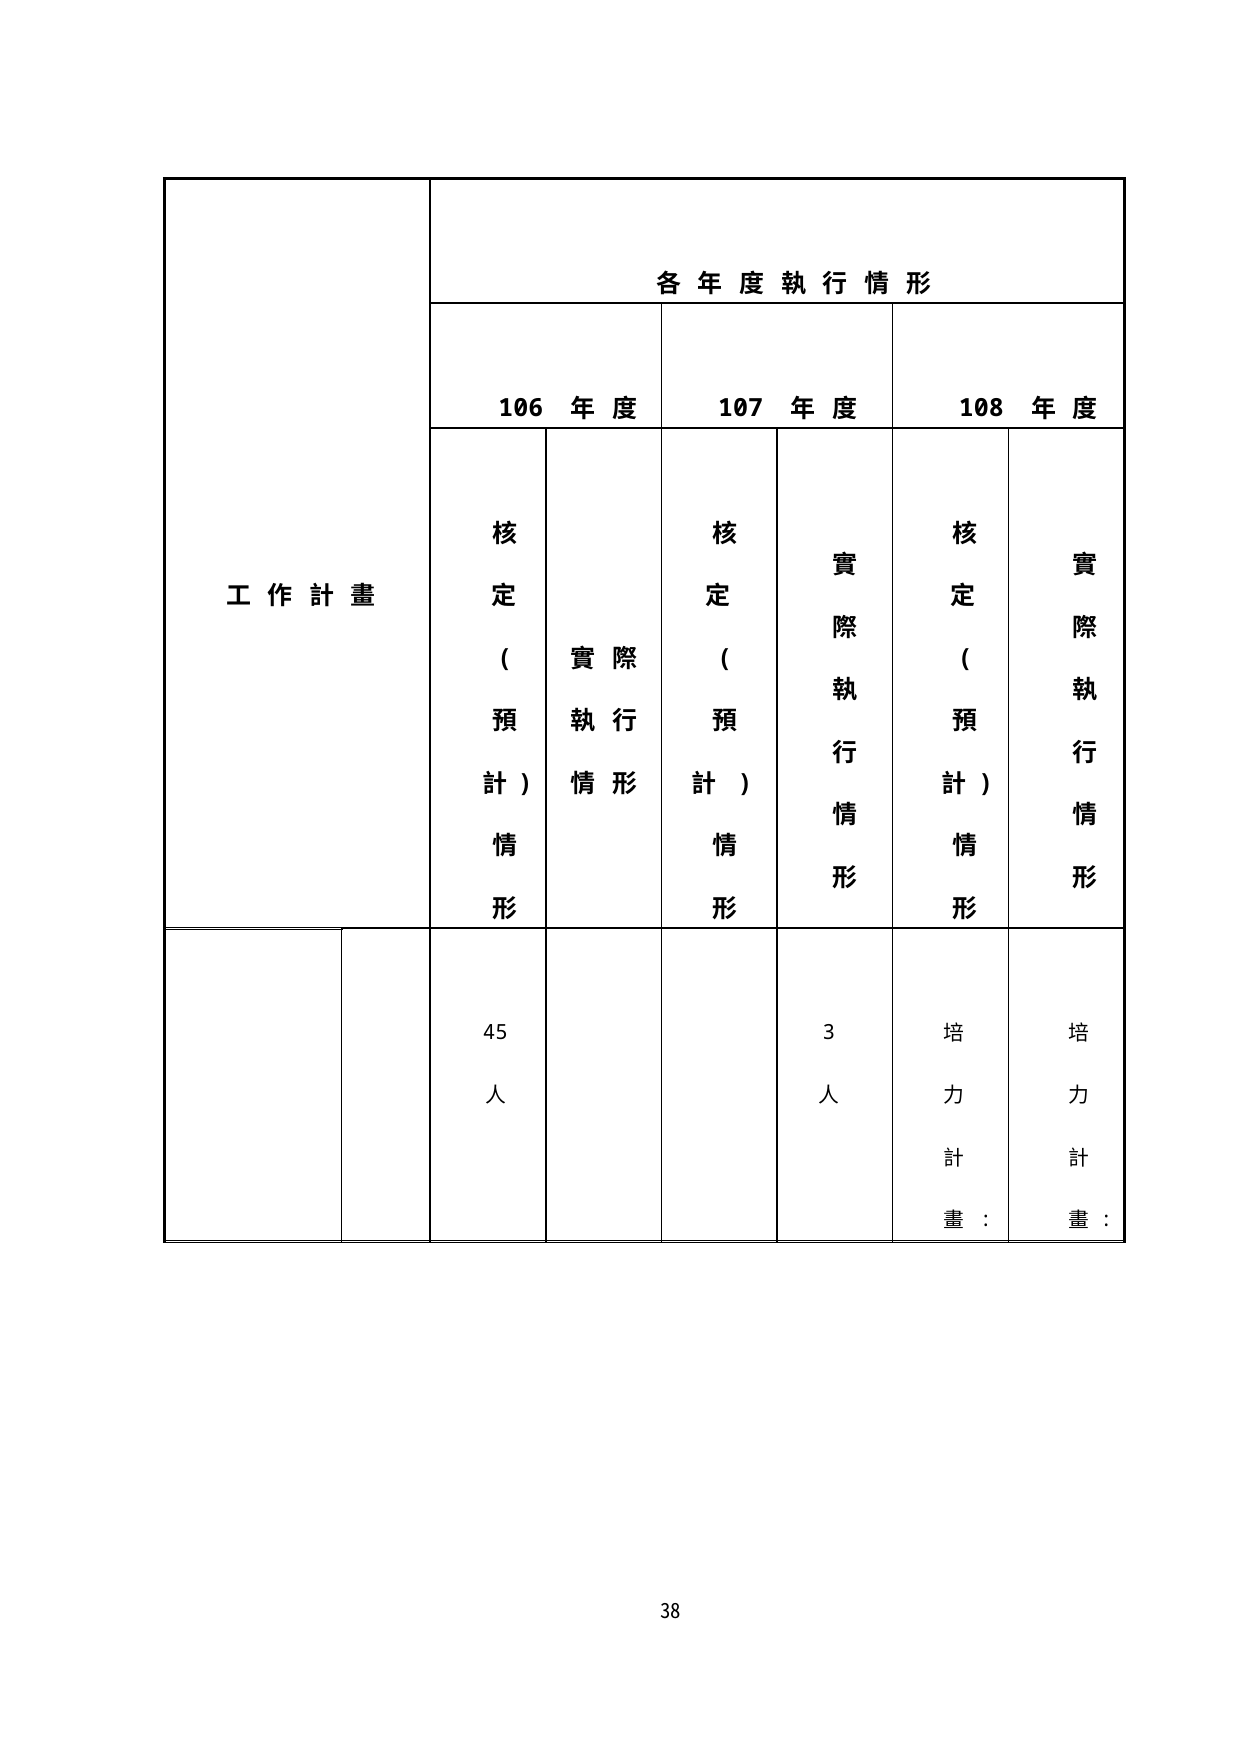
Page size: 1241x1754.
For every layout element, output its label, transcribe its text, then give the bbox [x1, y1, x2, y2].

table_cell [342, 929, 429, 1240]
table_cell [662, 929, 776, 1240]
table_cell [166, 930, 341, 1240]
table_cell 核定(預計)情形 [662, 429, 776, 927]
table_cell 3人 [778, 929, 892, 1240]
table_cell 107年度 [662, 304, 892, 427]
table_cell 108年度 [893, 304, 1123, 427]
table_cell [547, 929, 661, 1240]
table_cell 實際執行情形 [1009, 429, 1123, 927]
table_cell 核定(預計)情形 [431, 429, 545, 927]
table_cell 實際執行情形 [778, 429, 892, 927]
table_cell 45人 [431, 929, 545, 1240]
table_header 工作計畫 [166, 180, 429, 927]
table_cell 實際執行情形 [547, 429, 661, 927]
table_header 各年度執行情形 [431, 180, 1123, 302]
table_cell 培力計畫: [1009, 929, 1123, 1240]
table_cell 核定(預計)情形 [893, 429, 1008, 927]
table_cell 106年度 [431, 304, 661, 427]
table_cell 培力計畫: [893, 929, 1008, 1240]
